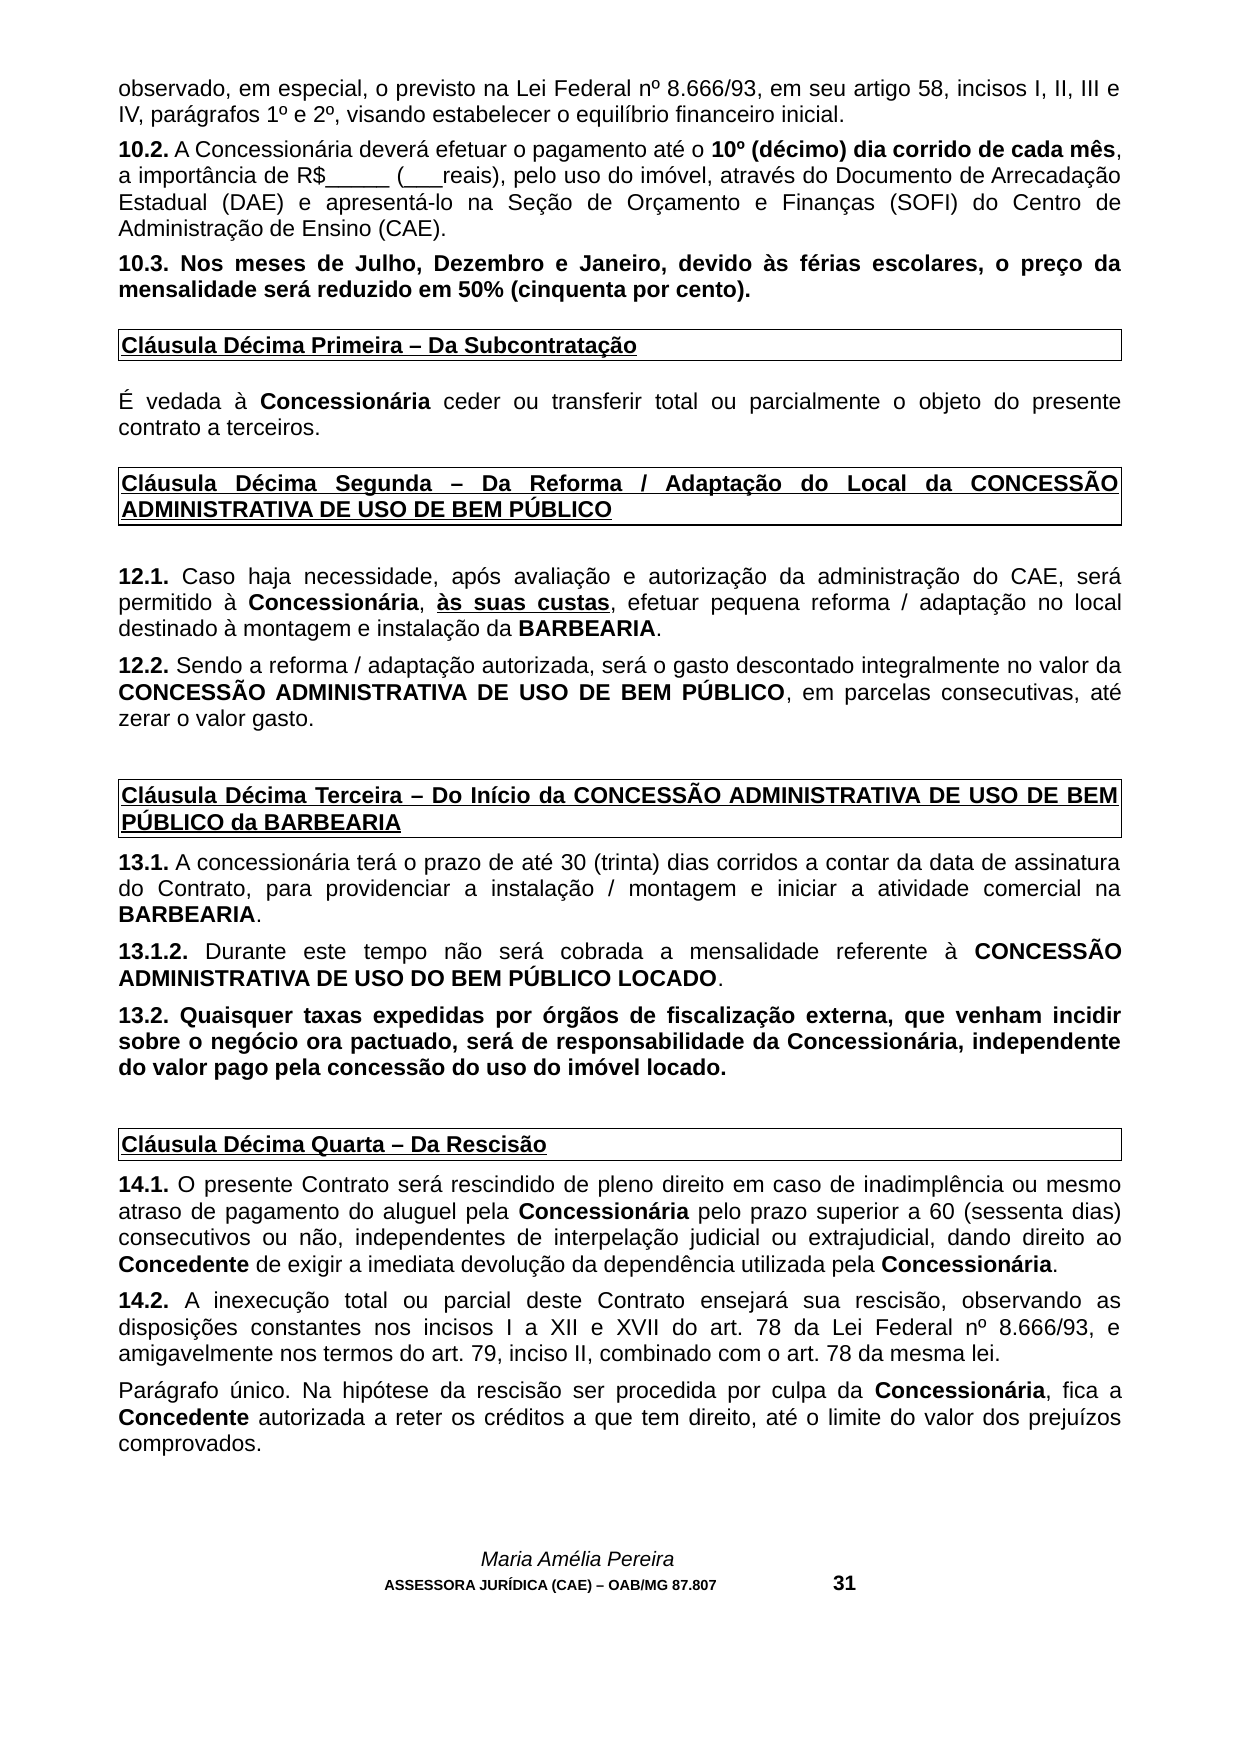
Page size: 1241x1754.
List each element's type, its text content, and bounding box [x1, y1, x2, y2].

subtitle Cláusula Décima Terceira – Do Início da CONCESSÃO ADMINISTRATIVA DE USO DE BEM PÚBLICO da BARBEARIA [119, 780, 1121, 837]
text Parágrafo único. Na hipótese da rescisão ser procedida por culpa da Concessionária, fica a Concedente autorizada a reter os créditos a que tem direito, até o limite do valor dos prejuízos comprovados. [118, 1377, 1122, 1456]
text 14.2. A inexecução total ou parcial deste Contrato ensejará sua rescisão, observando as disposições constantes nos incisos I a XII e XVII do art. 78 da Lei Federal nº 8.666/93, e amigavelmente nos termos do art. 79, inciso II, combinado com o art. 78 da mesma lei. [118, 1287, 1122, 1367]
text 10.3. Nos meses de Julho, Dezembro e Janeiro, devido às férias escolares, o preço da mensalidade será reduzido em 50% (cinquenta por cento). [118, 249, 1122, 302]
text É vedada à Concessionária ceder ou transferir total ou parcialmente o objeto do presente contrato a terceiros. [118, 388, 1122, 440]
text 12.1. Caso haja necessidade, após avaliação e autorização da administração do CAE, será permitido à Concessionária, às suas custas, efetuar pequena reforma / adaptação no local destinado à montagem e instalação da BARBEARIA. [118, 563, 1122, 642]
text 12.2. Sendo a reforma / adaptação autorizada, será o gasto descontado integralmente no valor da CONCESSÃO ADMINISTRATIVA DE USO DE BEM PÚBLICO, em parcelas consecutivas, até zerar o valor gasto. [118, 652, 1122, 731]
subtitle Cláusula Décima Segunda – Da Reforma / Adaptação do Local da CONCESSÃO ADMINISTRATIVA DE USO DE BEM PÚBLICO [119, 468, 1121, 524]
text 14.1. O presente Contrato será rescindido de pleno direito em caso de inadimplência ou mesmo atraso de pagamento do aluguel pela Concessionária pelo prazo superior a 60 (sessenta dias) consecutivos ou não, independentes de interpelação judicial ou extrajudicial, dando direito ao Concedente de exigir a imediata devolução da dependência utilizada pela Concessionária. [118, 1171, 1122, 1277]
text 13.1.2. Durante este tempo não será cobrada a mensalidade referente à CONCESSÃO ADMINISTRATIVA DE USO DO BEM PÚBLICO LOCADO. [118, 938, 1122, 991]
subtitle Cláusula Décima Primeira – Da Subcontratação [119, 330, 1121, 360]
text 10.2. A Concessionária deverá efetuar o pagamento até o 10º (décimo) dia corrido de cada mês, a importância de R$_____ (___reais), pelo uso do imóvel, através do Documento de Arrecadação Estadual (DAE) e apresentá-lo na Seção de Orçamento e Finanças (SOFI) do Centro de Administração de Ensino (CAE). [118, 136, 1122, 241]
text observado, em especial, o previsto na Lei Federal nº 8.666/93, em seu artigo 58, incisos I, II, III e IV, parágrafos 1º e 2º, visando estabelecer o equilíbrio financeiro inicial. [118, 75, 1122, 128]
subtitle Cláusula Décima Quarta – Da Rescisão [119, 1129, 1121, 1160]
text 13.2. Quaisquer taxas expedidas por órgãos de fiscalização externa, que venham incidir sobre o negócio ora pactuado, será de responsabilidade da Concessionária, independente do valor pago pela concessão do uso do imóvel locado. [118, 1002, 1122, 1081]
text 13.1. A concessionária terá o prazo de até 30 (trinta) dias corridos a contar da data de assinatura do Contrato, para providenciar a instalação / montagem e iniciar a atividade comercial na BARBEARIA. [118, 848, 1122, 928]
